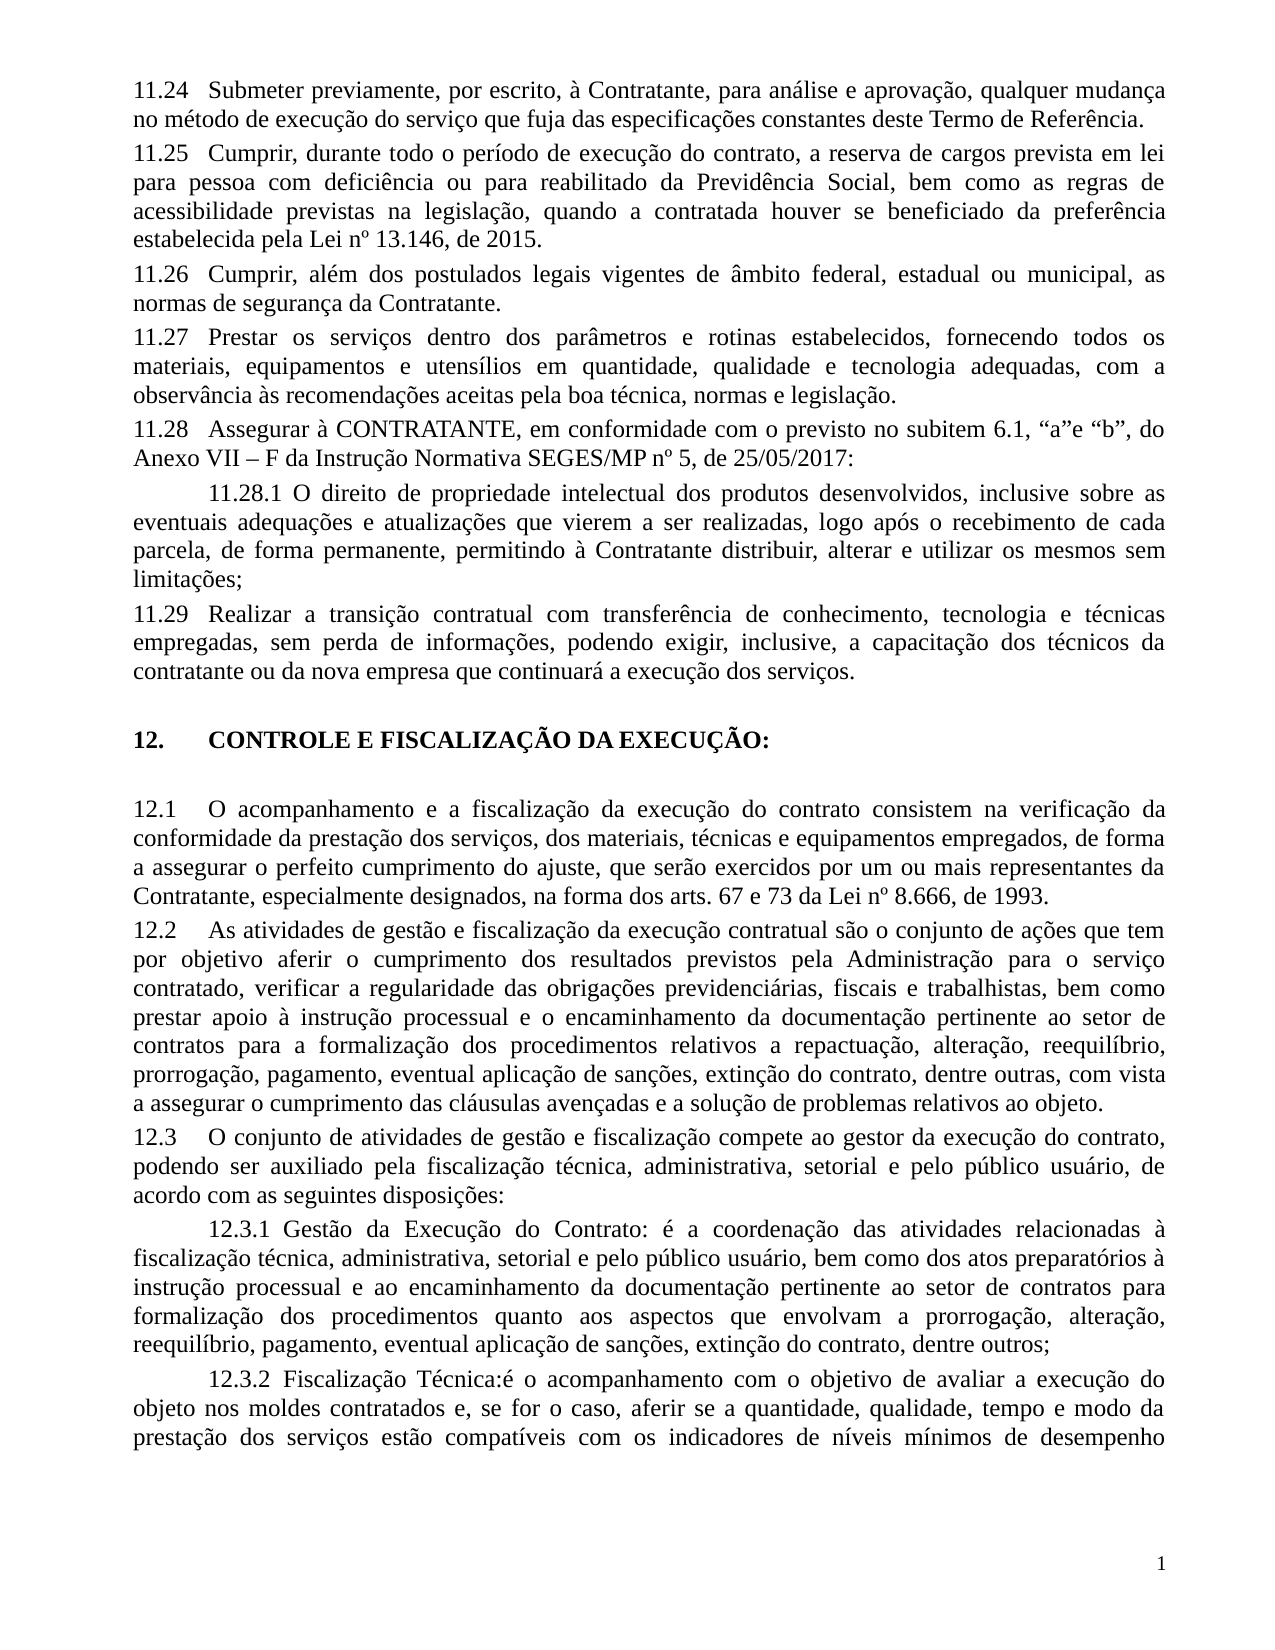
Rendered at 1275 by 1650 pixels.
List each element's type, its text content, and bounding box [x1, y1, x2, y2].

text 11.27 Prestar os serviços dentro dos parâmetros e rotinas estabelecidos, fornecendo todos os materiais, equipamentos e utensílios em quantidade, qualidade e tecnologia adequadas, com a observância às recomendações aceitas pela boa técnica, normas e legislação. [133, 322, 1167, 409]
text 12.3.1 Gestão da Execução do Contrato: é a coordenação das atividades relacionadas à fiscalização técnica, administrativa, setorial e pelo público usuário, bem como dos atos preparatórios à instrução processual e ao encaminhamento da documentação pertinente ao setor de contratos para formalização dos procedimentos quanto aos aspectos que envolvam a prorrogação, alteração, reequilíbrio, pagamento, eventual aplicação de sanções, extinção do contrato, dentre outros; [133, 1214, 1167, 1358]
text 12.2 As atividades de gestão e fiscalização da execução contratual são o conjunto de ações que tem por objetivo aferir o cumprimento dos resultados previstos pela Administração para o serviço contratado, verificar a regularidade das obrigações previdenciárias, fiscais e trabalhistas, bem como prestar apoio à instrução processual e o encaminhamento da documentação pertinente ao setor de contratos para a formalização dos procedimentos relativos a repactuação, alteração, reequilíbrio, prorrogação, pagamento, eventual aplicação de sanções, extinção do contrato, dentre outras, com vista a assegurar o cumprimento das cláusulas avençadas e a solução de problemas relativos ao objeto. [133, 915, 1167, 1117]
text 11.28 Assegurar à CONTRATANTE, em conformidade com o previsto no subitem 6.1, “a”e “b”, do Anexo VII – F da Instrução Normativa SEGES/MP nº 5, de 25/05/2017: [133, 414, 1167, 472]
text 11.24 Submeter previamente, por escrito, à Contratante, para análise e aprovação, qualquer mudança no método de execução do serviço que fuja das especificações constantes deste Termo de Referência. [133, 75, 1167, 132]
text 12.3 O conjunto de atividades de gestão e fiscalização compete ao gestor da execução do contrato, podendo ser auxiliado pela fiscalização técnica, administrativa, setorial e pelo público usuário, de acordo com as seguintes disposições: [133, 1122, 1167, 1209]
text 11.28.1 O direito de propriedade intelectual dos produtos desenvolvidos, inclusive sobre as eventuais adequações e atualizações que vierem a ser realizadas, logo após o recebimento de cada parcela, de forma permanente, permitindo à Contratante distribuir, alterar e utilizar os mesmos sem limitações; [133, 478, 1167, 593]
text 11.26 Cumprir, além dos postulados legais vigentes de âmbito federal, estadual ou municipal, as normas de segurança da Contratante. [133, 259, 1167, 317]
text 12.1 O acompanhamento e a fiscalização da execução do contrato consistem na verificação da conformidade da prestação dos serviços, dos materiais, técnicas e equipamentos empregados, de forma a assegurar o perfeito cumprimento do ajuste, que serão exercidos por um ou mais representantes da Contratante, especialmente designados, na forma dos arts. 67 e 73 da Lei nº 8.666, de 1993. [133, 794, 1167, 909]
text 11.29 Realizar a transição contratual com transferência de conhecimento, tecnologia e técnicas empregadas, sem perda de informações, podendo exigir, inclusive, a capacitação dos técnicos da contratante ou da nova empresa que continuará a execução dos serviços. [133, 599, 1167, 685]
text 11.25 Cumprir, durante todo o período de execução do contrato, a reserva de cargos prevista em lei para pessoa com deficiência ou para reabilitado da Previdência Social, bem como as regras de acessibilidade previstas na legislação, quando a contratada houver se beneficiado da preferência estabelecida pela Lei nº 13.146, de 2015. [133, 138, 1167, 253]
text 12. CONTROLE E FISCALIZAÇÃO DA EXECUÇÃO: [133, 725, 1167, 754]
text 12.3.2 Fiscalização Técnica:é o acompanhamento com o objetivo de avaliar a execução do objeto nos moldes contratados e, se for o caso, aferir se a quantidade, qualidade, tempo e modo da prestação dos serviços estão compatíveis com os indicadores de níveis mínimos de desempenho [133, 1364, 1167, 1450]
